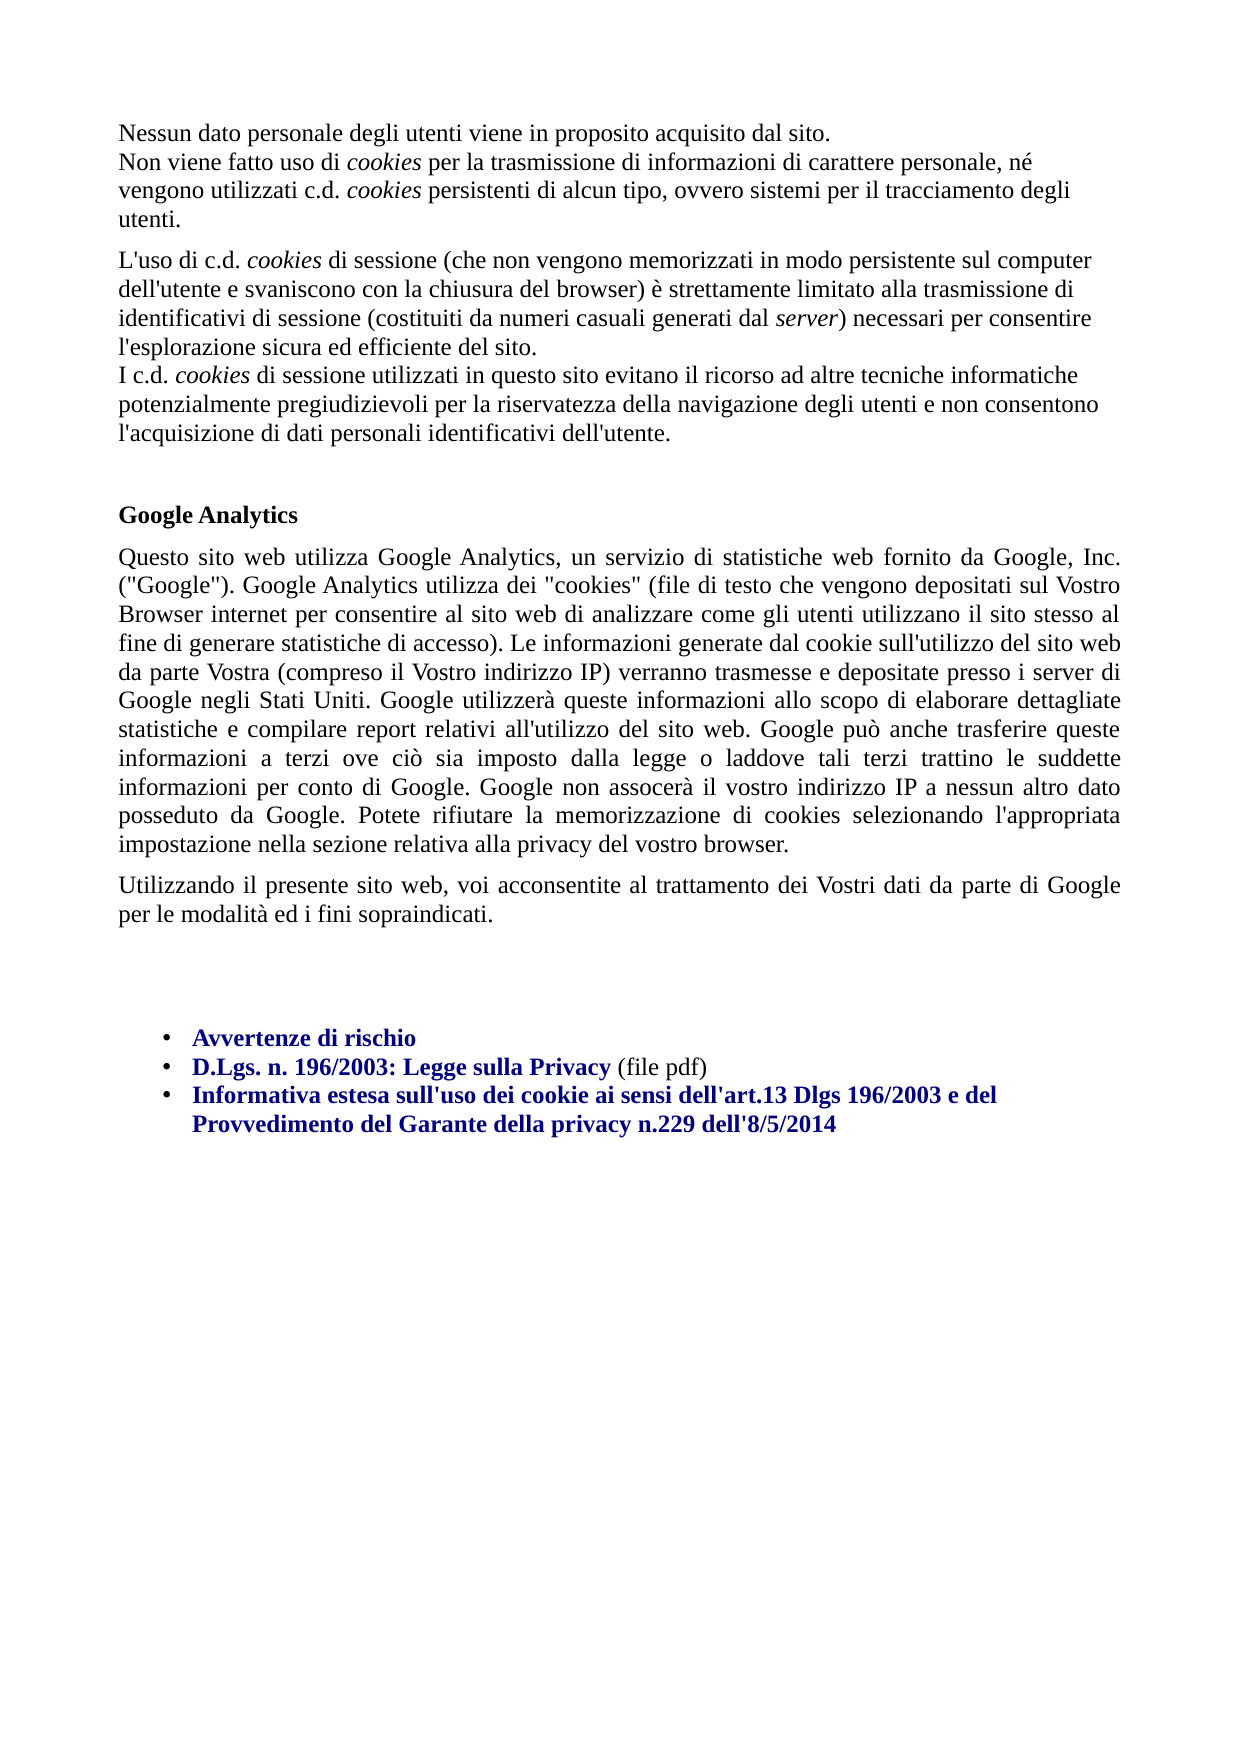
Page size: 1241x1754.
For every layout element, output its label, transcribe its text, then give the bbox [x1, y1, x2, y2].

text Questo sito web utilizza Google Analytics, un servizio di statistiche web fornito da Google, Inc. ("Google"). Google Analytics utilizza dei "cookies" (file di testo che vengono depositati sul Vostro Browser internet per consentire al sito web di analizzare come gli utenti utilizzano il sito stesso al fine di generare statistiche di accesso). Le informazioni generate dal cookie sull'utilizzo del sito web da parte Vostra (compreso il Vostro indirizzo IP) verranno trasmesse e depositate presso i server di Google negli Stati Uniti. Google utilizzerà queste informazioni allo scopo di elaborare dettagliate statistiche e compilare report relativi all'utilizzo del sito web. Google può anche trasferire queste informazioni a terzi ove ciò sia imposto dalla legge o laddove tali terzi trattino le suddette informazioni per conto di Google. Google non assocerà il vostro indirizzo IP a nessun altro dato posseduto da Google. Potete rifiutare la memorizzazione di cookies selezionando l'appropriata impostazione nella sezione relativa alla privacy del vostro browser. [118, 542, 1122, 858]
list Avvertenze di rischio [162, 1023, 1122, 1052]
list Informativa estesa sull'uso dei cookie ai sensi dell'art.13 Dlgs 196/2003 e del Provvedimento del Garante della privacy n.229 dell'8/5/2014 [162, 1081, 1122, 1138]
text Google Analytics [118, 501, 1122, 529]
list D.Lgs. n. 196/2003: Legge sulla Privacy (file pdf) [162, 1052, 1122, 1081]
text Utilizzando il presente sito web, voi acconsentite al trattamento dei Vostri dati da parte di Google per le modalità ed i fini sopraindicati. [118, 871, 1122, 928]
text L'uso di c.d. cookies di sessione (che non vengono memorizzati in modo persistente sul computer dell'utente e svaniscono con la chiusura del browser) è strettamente limitato alla trasmissione di identificativi di sessione (costituiti da numeri casuali generati dal server) necessari per consentire l'esplorazione sicura ed efficiente del sito. I c.d. cookies di sessione utilizzati in questo sito evitano il ricorso ad altre tecniche informatiche potenzialmente pregiudizievoli per la riservatezza della navigazione degli utenti e non consentono l'acquisizione di dati personali identificativi dell'utente. [118, 246, 1122, 447]
text Nessun dato personale degli utenti viene in proposito acquisito dal sito. Non viene fatto uso di cookies per la trasmissione di informazioni di carattere personale, né vengono utilizzati c.d. cookies persistenti di alcun tipo, ovvero sistemi per il tracciamento degli utenti. [118, 118, 1122, 233]
